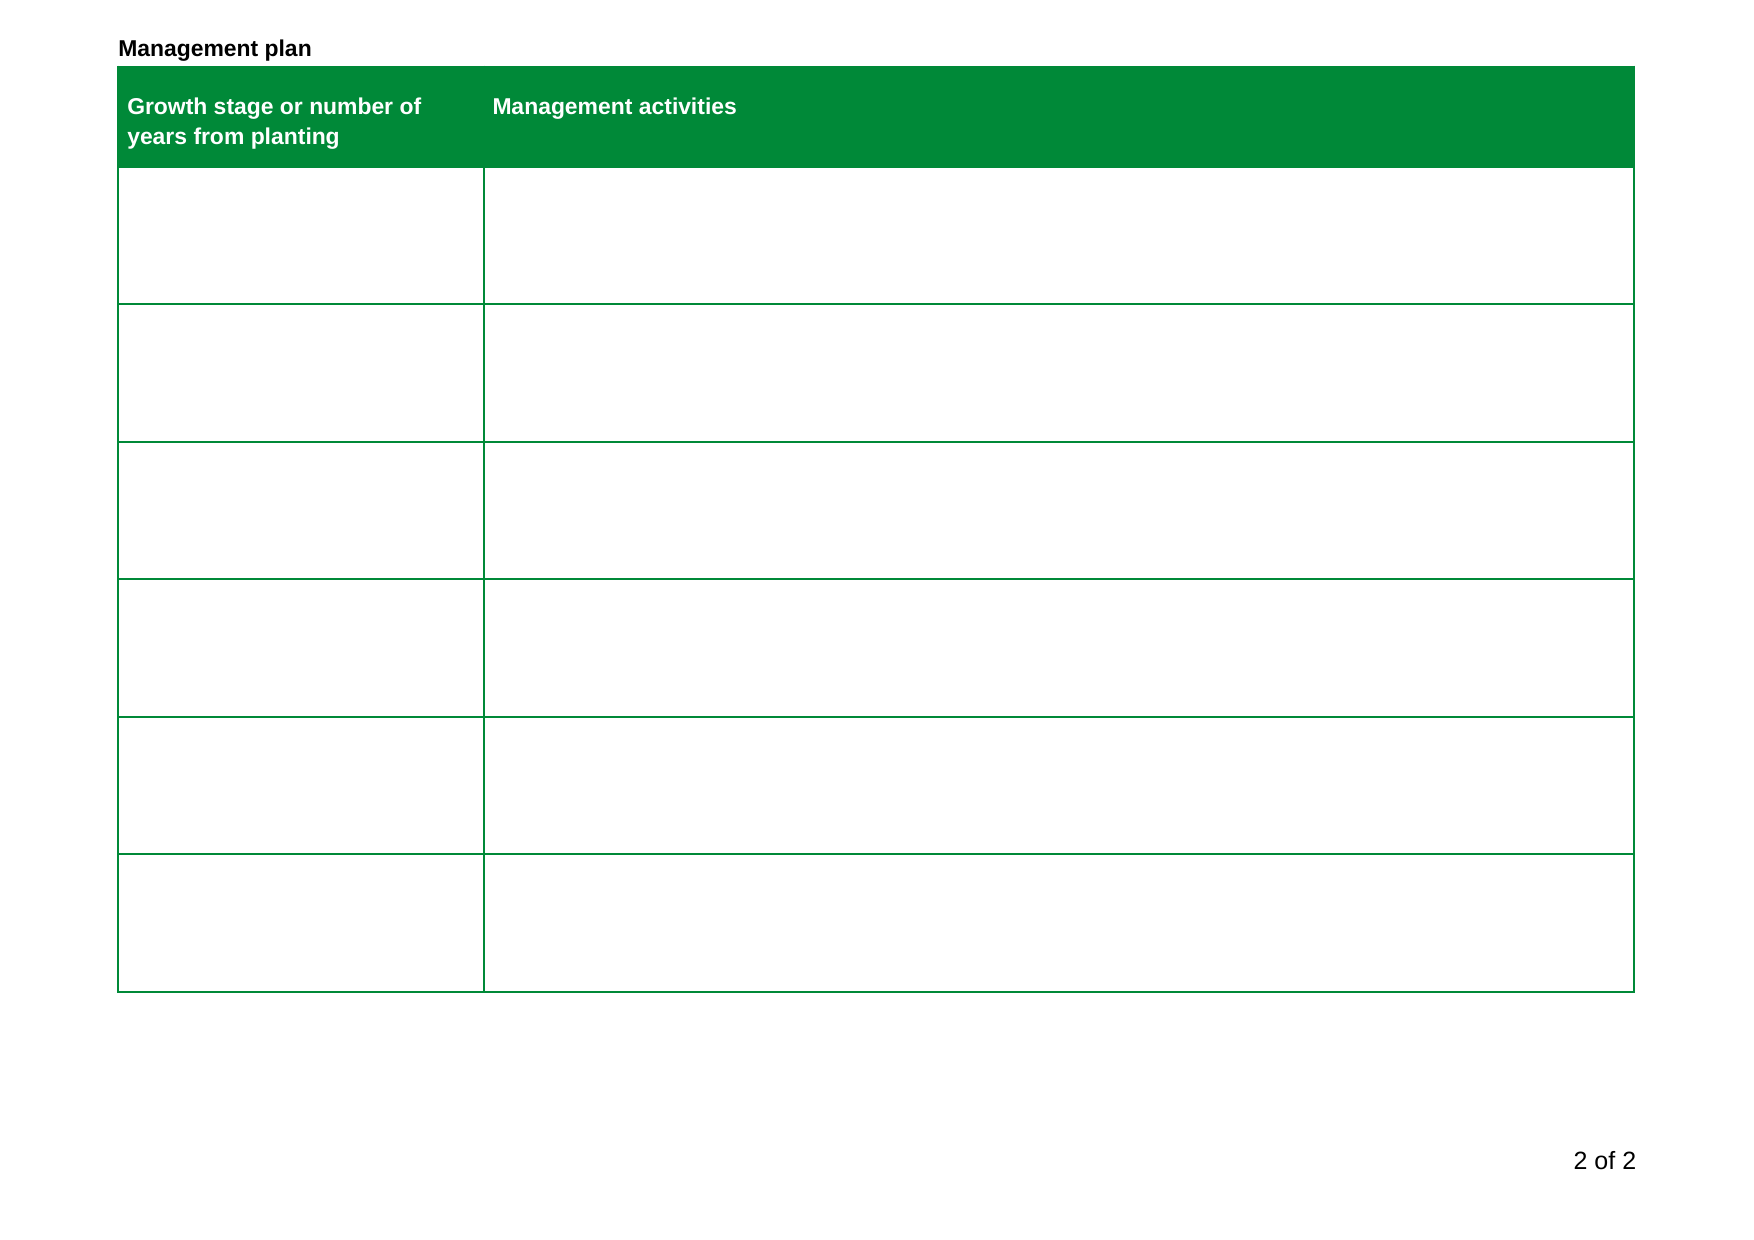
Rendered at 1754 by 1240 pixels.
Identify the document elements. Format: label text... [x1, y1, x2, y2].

table_cell [119, 305, 483, 441]
text Management plan [118, 35, 1636, 62]
table_cell [485, 580, 1633, 716]
table_cell [485, 855, 1633, 991]
table_header Management activities [485, 68, 1633, 166]
table_cell [119, 718, 483, 853]
table_cell [485, 305, 1633, 441]
table_cell [119, 168, 483, 303]
table_cell [119, 855, 483, 991]
table_cell [119, 580, 483, 716]
table_cell [485, 168, 1633, 303]
table_cell [119, 443, 483, 578]
table_header Growth stage or number of years from planting [119, 68, 483, 166]
table_cell [485, 718, 1633, 853]
table_cell [485, 443, 1633, 578]
